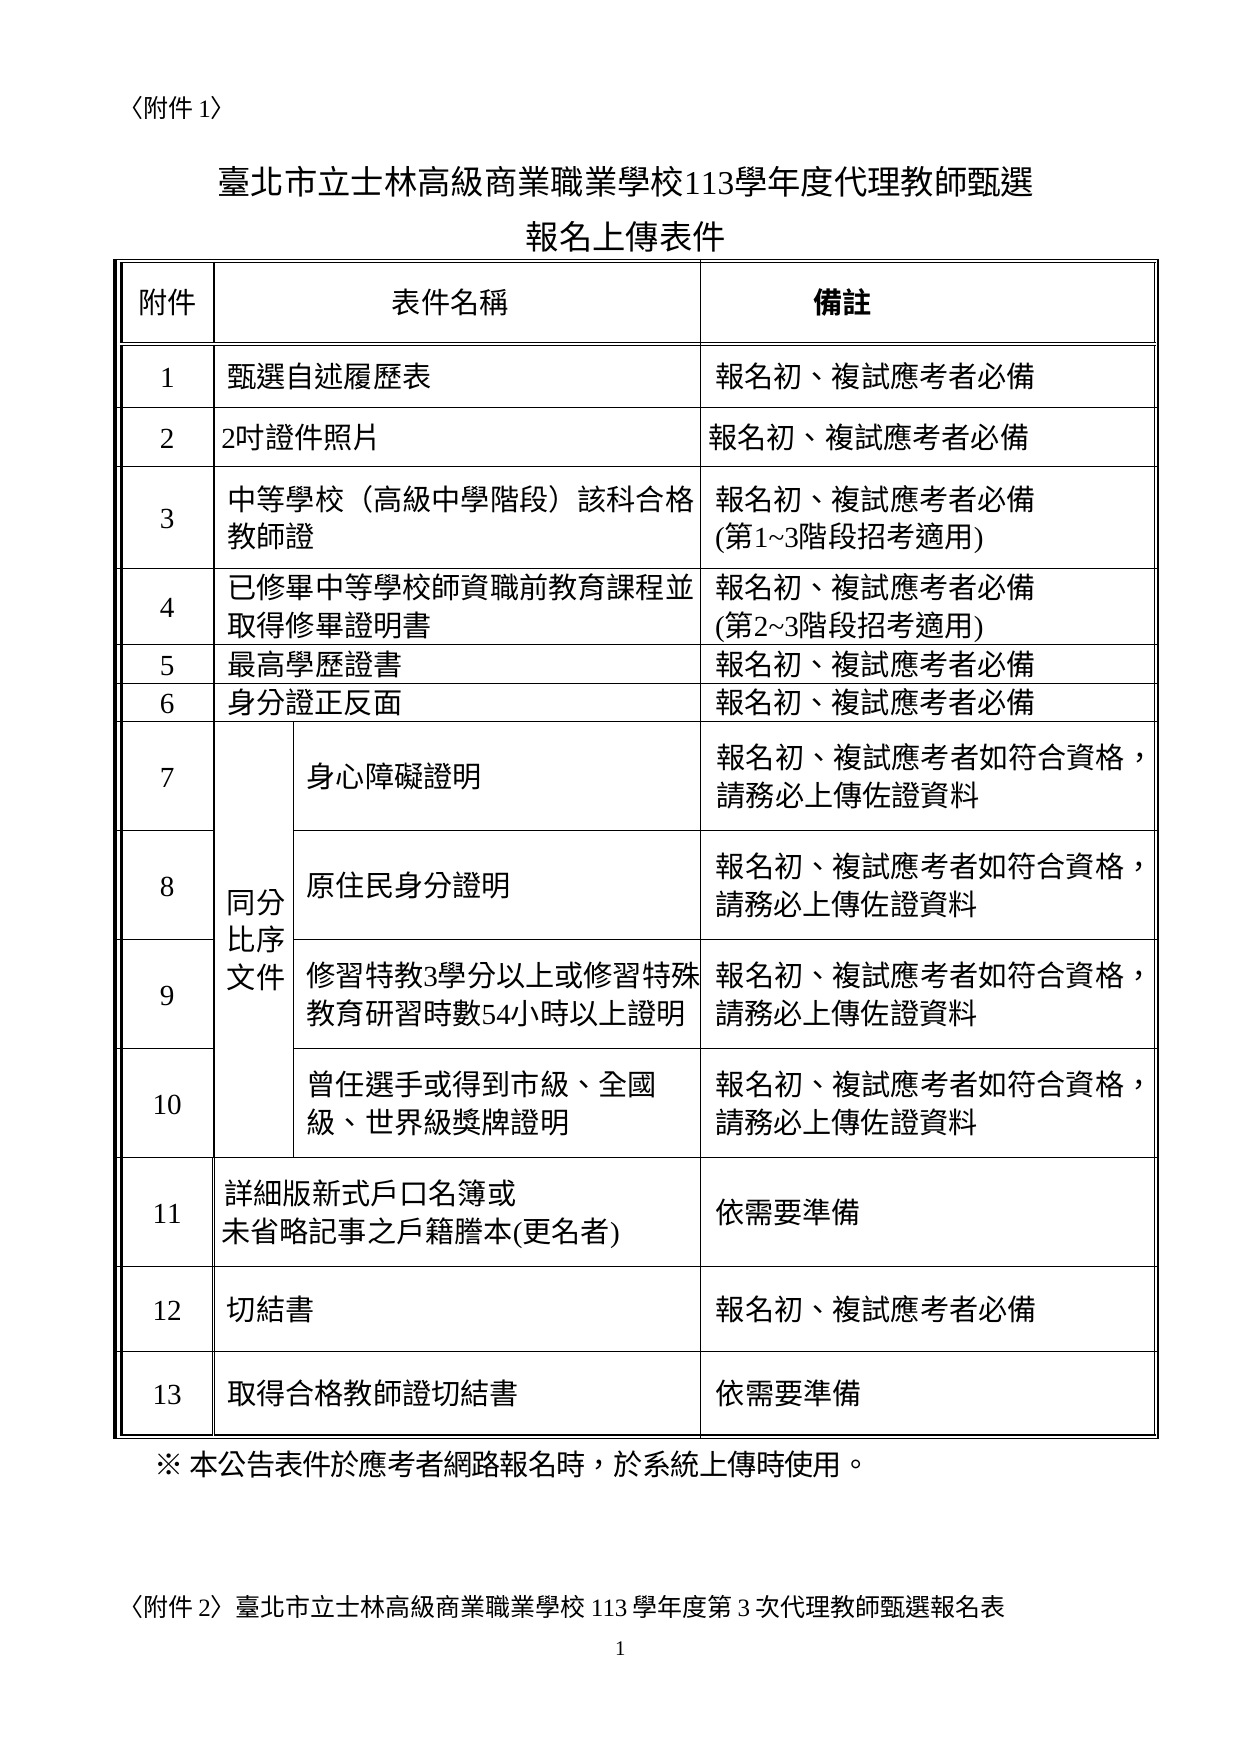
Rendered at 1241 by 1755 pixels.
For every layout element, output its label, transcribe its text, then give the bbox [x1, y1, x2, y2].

text 臺北市立士林高級商業職業學校113學年度代理教師甄選 [129, 156, 1122, 204]
table_cell 詳細版新式戶口名簿或 未省略記事之戶籍謄本(更名者) [215, 1158, 700, 1266]
table_cell 11 [123, 1158, 212, 1266]
table_cell 13 [123, 1352, 212, 1434]
table_cell 原住民身分證明 [294, 831, 700, 939]
table_cell 切結書 [215, 1267, 700, 1351]
table_cell 報名初、複試應考者必備 [701, 645, 1154, 682]
table_cell 身分證正反面 [215, 684, 700, 721]
table_cell 報名初、複試應考者必備 [701, 684, 1154, 721]
table_cell 依需要準備 [701, 1352, 1154, 1434]
table_cell 中等學校（高級中學階段）該科合格教師證 [215, 467, 700, 568]
table_cell 報名初、複試應考者必備 (第1~3階段招考適用) [701, 467, 1154, 568]
table_cell 同分比序文件 [215, 722, 293, 1157]
table_cell 4 [123, 569, 213, 644]
table_cell 取得合格教師證切結書 [215, 1352, 700, 1434]
table_cell 報名初、複試應考者如符合資格，請務必上傳佐證資料 [701, 722, 1154, 830]
text 〈附件1〉 [118, 89, 1127, 125]
table_cell 甄選自述履歷表 [215, 346, 700, 407]
table_cell 1 [123, 346, 213, 407]
table_cell 曾任選手或得到市級、全國級、世界級獎牌證明 [294, 1049, 700, 1157]
table_cell 5 [123, 645, 213, 682]
table_cell 9 [123, 940, 213, 1048]
table_cell 7 [123, 722, 213, 830]
table_cell 10 [123, 1049, 213, 1157]
table_cell 報名初、複試應考者必備 (第2~3階段招考適用) [701, 569, 1154, 644]
table_cell 報名初、複試應考者如符合資格，請務必上傳佐證資料 [701, 940, 1154, 1048]
table_cell 8 [123, 831, 213, 939]
table_cell 報名初、複試應考者必備 [701, 408, 1154, 466]
table_cell 報名初、複試應考者必備 [701, 346, 1154, 407]
table_header 表件名稱 [215, 263, 700, 341]
text ※ 本公告表件於應考者網路報名時，於系統上傳時使用。 [154, 1445, 1074, 1483]
table_cell 報名初、複試應考者如符合資格，請務必上傳佐證資料 [701, 831, 1154, 939]
table_cell 報名初、複試應考者如符合資格，請務必上傳佐證資料 [701, 1049, 1154, 1157]
text 〈附件2〉臺北市立士林高級商業職業學校113學年度第3次代理教師甄選報名表 [118, 1588, 1122, 1624]
table_cell 2 [123, 408, 213, 466]
table_cell 最高學歷證書 [215, 645, 700, 682]
table_header 附件 [123, 263, 213, 341]
table_cell 修習特教3學分以上或修習特殊教育研習時數54小時以上證明 [294, 940, 700, 1048]
text 報名上傳表件 [129, 210, 1122, 259]
table_cell 12 [123, 1267, 212, 1351]
table_cell 已修畢中等學校師資職前教育課程並取得修畢證明書 [215, 569, 700, 644]
table_cell 3 [123, 467, 213, 568]
table_header 備註 [701, 263, 1154, 341]
table_cell 報名初、複試應考者必備 [701, 1267, 1154, 1351]
table_cell 2吋證件照片 [215, 408, 700, 466]
table_cell 身心障礙證明 [294, 722, 700, 830]
table_cell 依需要準備 [701, 1158, 1154, 1266]
table_cell 6 [123, 684, 213, 721]
